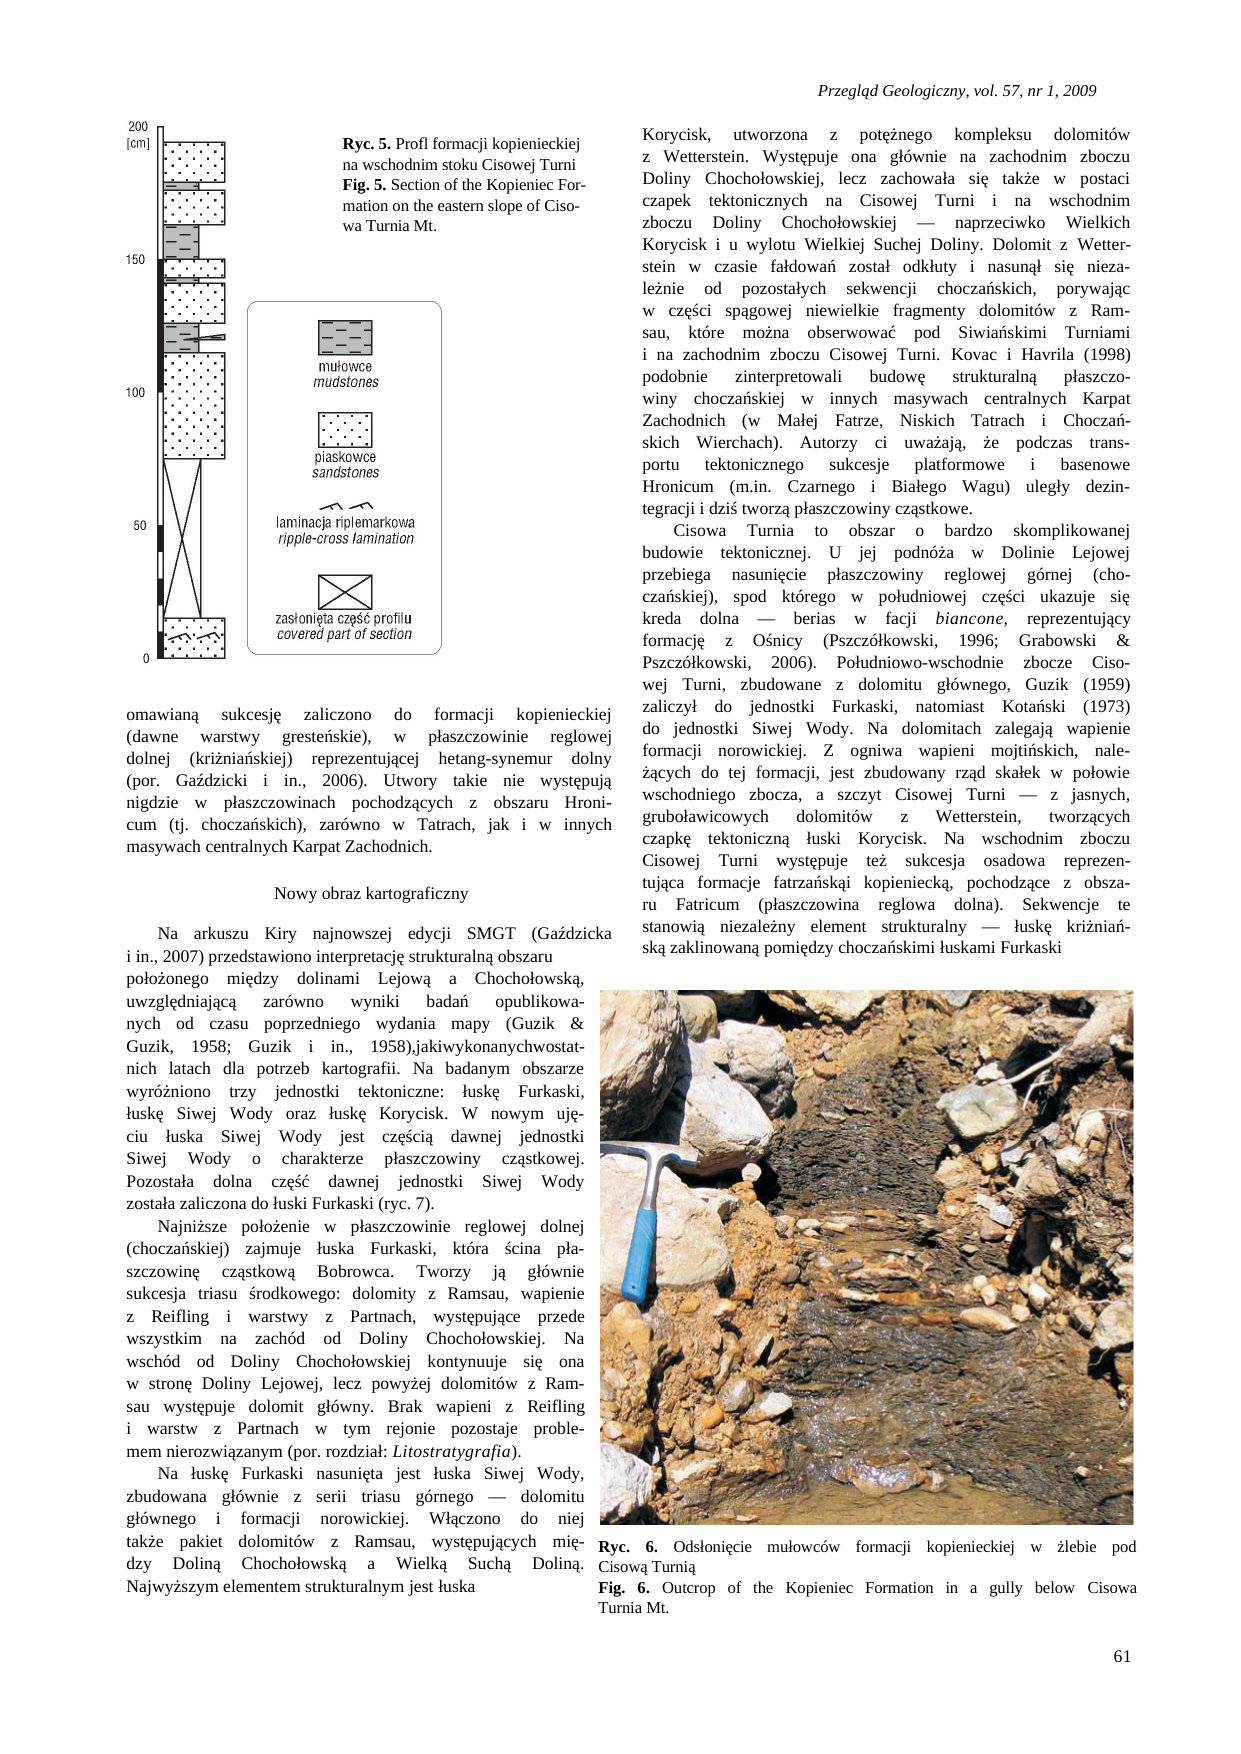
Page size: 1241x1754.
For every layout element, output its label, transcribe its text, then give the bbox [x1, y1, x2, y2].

text Na łuskę Furkaski nasunięta jest łuska Siwej Wody, zbudowana głównie z serii triasu górnego — dolomitu głównego i formacji norowickiej. Włączono do niej także pakiet dolomitów z Ramsau, występujących mię- dzy Doliną Chochołowską a Wielką Suchą Doliną. Najwyższym elementem strukturalnym jest łuska [126, 1462, 585, 1597]
text Na arkuszu Kiry najnowszej edycji SMGT (Gaździcka i in., 2007) przedstawiono interpretację strukturalną obszaru [126, 922, 612, 967]
text Najniższe położenie w płaszczowinie reglowej dolnej (choczańskiej) zajmuje łuska Furkaski, która ścina pła- szczowinę cząstkową Bobrowca. Tworzy ją głównie sukcesja triasu środkowego: dolomity z Ramsau, wapienie z Reifling i warstwy z Partnach, występujące przede wszystkim na zachód od Doliny Chochołowskiej. Na wschód od Doliny Chochołowskiej kontynuuje się ona w stronę Doliny Lejowej, lecz powyżej dolomitów z Ram- sau występuje dolomit główny. Brak wapieni z Reifling i warstw z Partnach w tym rejonie pozostaje proble- mem nierozwiązanym (por. rozdział: Litostratygrafia). [126, 1214, 585, 1462]
text omawianą sukcesję zaliczono do formacji kopienieckiej (dawne warstwy gresteńskie), w płaszczowinie reglowej dolnej (kriżniańskiej) reprezentującej hetang-synemur dolny (por. Gaździcki i in., 2006). Utwory takie nie występują nigdzie w płaszczowinach pochodzących z obszaru Hroni- cum (tj. choczańskich), zarówno w Tatrach, jak i w innych masywach centralnych Karpat Zachodnich. [126, 703, 612, 857]
picture [600, 990, 1134, 1525]
text Cisowa Turnia to obszar o bardzo skomplikowanej budowie tektonicznej. U jej podnóża w Dolinie Lejowej przebiega nasunięcie płaszczowiny reglowej górnej (cho- czańskiej), spod którego w południowej części ukazuje się kreda dolna — berias w facji biancone, reprezentujący formację z Ośnicy (Pszczółkowski, 1996; Grabowski & Pszczółkowski, 2006). Południowo-wschodnie zbocze Ciso- wej Turni, zbudowane z dolomitu głównego, Guzik (1959) zaliczył do jednostki Furkaski, natomiast Kotański (1973) do jednostki Siwej Wody. Na dolomitach zalegają wapienie formacji norowickiej. Z ogniwa wapieni mojtińskich, nale- żących do tej formacji, jest zbudowany rząd skałek w połowie wschodniego zbocza, a szczyt Cisowej Turni — z jasnych, gruboławicowych dolomitów z Wetterstein, tworzących czapkę tektoniczną łuski Korycisk. Na wschodnim zboczu Cisowej Turni występuje też sukcesja osadowa reprezen- tująca formacje fatrzańskąi kopieniecką, pochodzące z obsza- ru Fatricum (płaszczowina reglowa dolna). Sekwencje te stanowią niezależny element strukturalny — łuskę kriżniań- ską zaklinowaną pomiędzy choczańskimi łuskami Furkaski [642, 519, 1131, 958]
text Ryc. 5. Profl formacji kopienieckiej na wschodnim stoku Cisowej Turni Fig. 5. Section of the Kopieniec For- mation on the eastern slope of Ciso- wa Turnia Mt. [342, 133, 613, 236]
subtitle Nowy obraz kartograficzny [126, 886, 617, 903]
picture [106, 108, 465, 678]
text położonego między dolinami Lejową a Chochołowską, uwzględniającą zarówno wyniki badań opublikowa- nych od czasu poprzedniego wydania mapy (Guzik & Guzik, 1958; Guzik i in., 1958),jakiwykonanychwostat- nich latach dla potrzeb kartografii. Na badanym obszarze wyróżniono trzy jednostki tektoniczne: łuskę Furkaski, łuskę Siwej Wody oraz łuskę Korycisk. W nowym uję- ciu łuska Siwej Wody jest częścią dawnej jednostki Siwej Wody o charakterze płaszczowiny cząstkowej. Pozostała dolna część dawnej jednostki Siwej Wody została zaliczona do łuski Furkaski (ryc. 7). [126, 967, 585, 1214]
text Ryc. 6. Odsłonięcie mułowców formacji kopienieckiej w żlebie pod Cisową Turnią [598, 1536, 1137, 1577]
text Fig. 6. Outcrop of the Kopieniec Formation in a gully below Cisowa Turnia Mt. [598, 1577, 1137, 1618]
text Przegląd Geologiczny, vol. 57, nr 1, 2009 [818, 83, 1096, 100]
text 61 [1113, 1648, 1132, 1666]
text Korycisk, utworzona z potężnego kompleksu dolomitów z Wetterstein. Występuje ona głównie na zachodnim zboczu Doliny Chochołowskiej, lecz zachowała się także w postaci czapek tektonicznych na Cisowej Turni i na wschodnim zboczu Doliny Chochołowskiej — naprzeciwko Wielkich Korycisk i u wylotu Wielkiej Suchej Doliny. Dolomit z Wetter- stein w czasie fałdowań został odkłuty i nasunął się nieza- leżnie od pozostałych sekwencji choczańskich, porywając w części spągowej niewielkie fragmenty dolomitów z Ram- sau, które można obserwować pod Siwiańskimi Turniami i na zachodnim zboczu Cisowej Turni. Kovac i Havrila (1998) podobnie zinterpretowali budowę strukturalną płaszczo- winy choczańskiej w innych masywach centralnych Karpat Zachodnich (w Małej Fatrze, Niskich Tatrach i Choczań- skich Wierchach). Autorzy ci uważają, że podczas trans- portu tektonicznego sukcesje platformowe i basenowe Hronicum (m.in. Czarnego i Białego Wagu) uległy dezin- tegracji i dziś tworzą płaszczowiny cząstkowe. [642, 123, 1131, 519]
